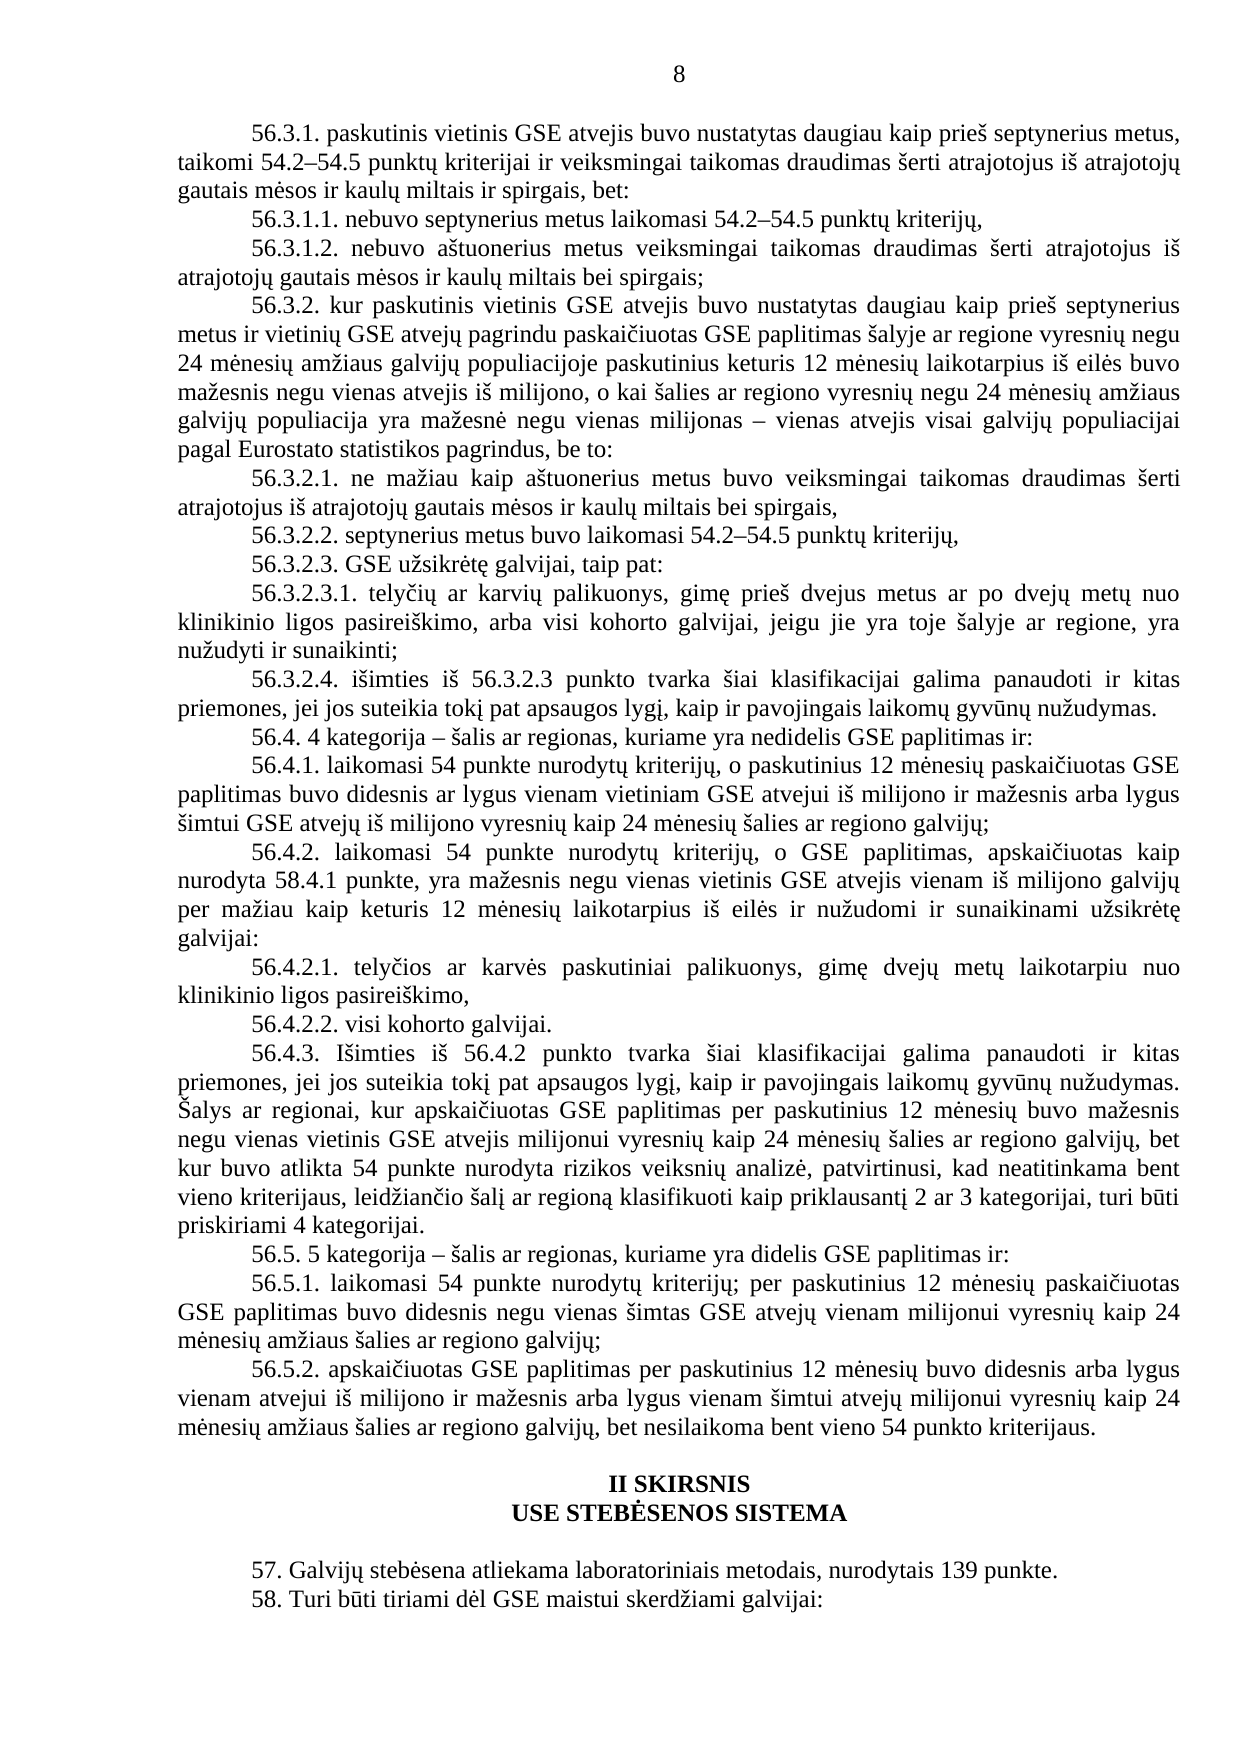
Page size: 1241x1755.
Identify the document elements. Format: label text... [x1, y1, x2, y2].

text II SKIRSNIS [177, 1469, 1181, 1498]
text 56.3.2.2. septynerius metus buvo laikomasi 54.2–54.5 punktų kriterijų, [177, 521, 1181, 549]
text 56.3.2.3. GSE užsikrėtę galvijai, taip pat: [177, 549, 1181, 578]
text 56.5.2. apskaičiuotas GSE paplitimas per paskutinius 12 mėnesių buvo didesnis arba lygus vienam atvejui iš milijono ir mažesnis arba lygus vienam šimtui atvejų milijonui vyresnių kaip 24 mėnesių amžiaus šalies ar regiono galvijų, bet nesilaikoma bent vieno 54 punkto kriterijaus. [177, 1354, 1181, 1441]
text 56.5. 5 kategorija – šalis ar regionas, kuriame yra didelis GSE paplitimas ir: [177, 1239, 1181, 1268]
text 56.4. 4 kategorija – šalis ar regionas, kuriame yra nedidelis GSE paplitimas ir: [177, 722, 1181, 751]
text 56.4.2.1. telyčios ar karvės paskutiniai palikuonys, gimę dvejų metų laikotarpiu nuo klinikinio ligos pasireiškimo, [177, 952, 1181, 1009]
text 58. Turi būti tiriami dėl GSE maistui skerdžiami galvijai: [177, 1584, 1181, 1613]
text 56.3.1.2. nebuvo aštuonerius metus veiksmingai taikomas draudimas šerti atrajotojus iš atrajotojų gautais mėsos ir kaulų miltais bei spirgais; [177, 233, 1181, 291]
text 56.5.1. laikomasi 54 punkte nurodytų kriterijų; per paskutinius 12 mėnesių paskaičiuotas GSE paplitimas buvo didesnis negu vienas šimtas GSE atvejų vienam milijonui vyresnių kaip 24 mėnesių amžiaus šalies ar regiono galvijų; [177, 1268, 1181, 1354]
text 56.3.1.1. nebuvo septynerius metus laikomasi 54.2–54.5 punktų kriterijų, [177, 204, 1181, 233]
text 56.3.2.1. ne mažiau kaip aštuonerius metus buvo veiksmingai taikomas draudimas šerti atrajotojus iš atrajotojų gautais mėsos ir kaulų miltais bei spirgais, [177, 463, 1181, 521]
text 56.4.1. laikomasi 54 punkte nurodytų kriterijų, o paskutinius 12 mėnesių paskaičiuotas GSE paplitimas buvo didesnis ar lygus vienam vietiniam GSE atvejui iš milijono ir mažesnis arba lygus šimtui GSE atvejų iš milijono vyresnių kaip 24 mėnesių šalies ar regiono galvijų; [177, 751, 1181, 837]
text 56.3.2.3.1. telyčių ar karvių palikuonys, gimę prieš dvejus metus ar po dvejų metų nuo klinikinio ligos pasireiškimo, arba visi kohorto galvijai, jeigu jie yra toje šalyje ar regione, yra nužudyti ir sunaikinti; [177, 578, 1181, 664]
text 57. Galvijų stebėsena atliekama laboratoriniais metodais, nurodytais 139 punkte. [177, 1556, 1181, 1584]
text 56.3.1. paskutinis vietinis GSE atvejis buvo nustatytas daugiau kaip prieš septynerius metus, taikomi 54.2–54.5 punktų kriterijai ir veiksmingai taikomas draudimas šerti atrajotojus iš atrajotojų gautais mėsos ir kaulų miltais ir spirgais, bet: [177, 118, 1181, 204]
text 56.4.3. Išimties iš 56.4.2 punkto tvarka šiai klasifikacijai galima panaudoti ir kitas priemones, jei jos suteikia tokį pat apsaugos lygį, kaip ir pavojingais laikomų gyvūnų nužudymas. Šalys ar regionai, kur apskaičiuotas GSE paplitimas per paskutinius 12 mėnesių buvo mažesnis negu vienas vietinis GSE atvejis milijonui vyresnių kaip 24 mėnesių šalies ar regiono galvijų, bet kur buvo atlikta 54 punkte nurodyta rizikos veiksnių analizė, patvirtinusi, kad neatitinkama bent vieno kriterijaus, leidžiančio šalį ar regioną klasifikuoti kaip priklausantį 2 ar 3 kategorijai, turi būti priskiriami 4 kategorijai. [177, 1038, 1181, 1239]
text 56.3.2. kur paskutinis vietinis GSE atvejis buvo nustatytas daugiau kaip prieš septynerius metus ir vietinių GSE atvejų pagrindu paskaičiuotas GSE paplitimas šalyje ar regione vyresnių negu 24 mėnesių amžiaus galvijų populiacijoje paskutinius keturis 12 mėnesių laikotarpius iš eilės buvo mažesnis negu vienas atvejis iš milijono, o kai šalies ar regiono vyresnių negu 24 mėnesių amžiaus galvijų populiacija yra mažesnė negu vienas milijonas – vienas atvejis visai galvijų populiacijai pagal Eurostato statistikos pagrindus, be to: [177, 291, 1181, 463]
text 56.4.2.2. visi kohorto galvijai. [177, 1009, 1181, 1038]
text 56.4.2. laikomasi 54 punkte nurodytų kriterijų, o GSE paplitimas, apskaičiuotas kaip nurodyta 58.4.1 punkte, yra mažesnis negu vienas vietinis GSE atvejis vienam iš milijono galvijų per mažiau kaip keturis 12 mėnesių laikotarpius iš eilės ir nužudomi ir sunaikinami užsikrėtę galvijai: [177, 837, 1181, 952]
text USE STEBĖSENOS SISTEMA [177, 1498, 1181, 1527]
text 56.3.2.4. išimties iš 56.3.2.3 punkto tvarka šiai klasifikacijai galima panaudoti ir kitas priemones, jei jos suteikia tokį pat apsaugos lygį, kaip ir pavojingais laikomų gyvūnų nužudymas. [177, 664, 1181, 722]
